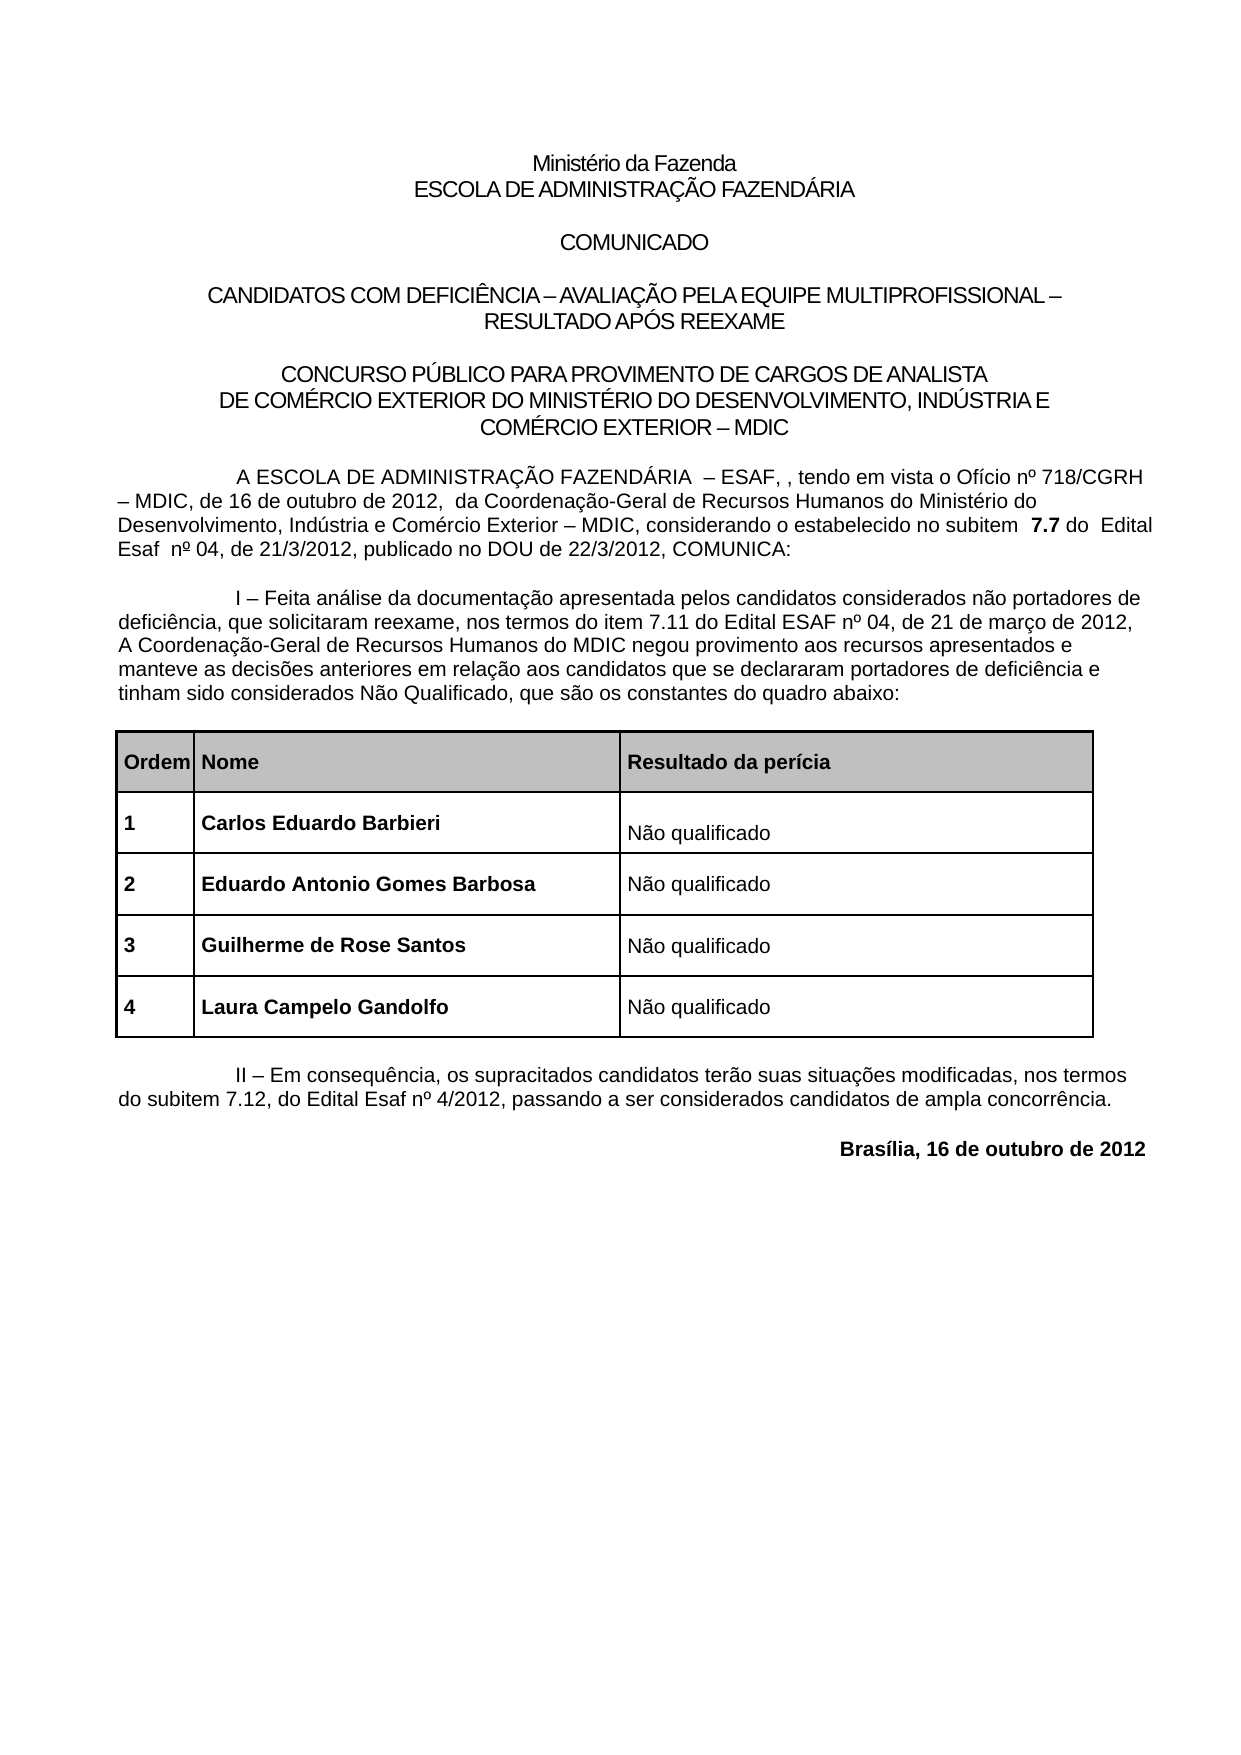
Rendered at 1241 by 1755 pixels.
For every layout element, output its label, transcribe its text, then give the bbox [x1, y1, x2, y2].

table_cell Laura Campelo Gandolfo [195, 977, 619, 1036]
text COMÉRCIO EXTERIOR – MDIC [118, 413, 1152, 440]
text I – Feita análise da documentação apresentada pelos candidatos considerados não portadores de deficiência, que solicitaram reexame, nos termos do item 7.11 do Edital ESAF nº 04, de 21 de março de 2012, A Coordenação-Geral de Recursos Humanos do MDIC negou provimento aos recursos apresentados e manteve as decisões anteriores em relação aos candidatos que se declararam portadores de deficiência e tinham sido considerados Não Qualificado, que são os constantes do quadro abaixo: [118, 586, 1153, 705]
table_cell 4 [118, 977, 193, 1036]
text CANDIDATOS COM DEFICIÊNCIA – AVALIAÇÃO PELA EQUIPE MULTIPROFISSIONAL – [118, 282, 1152, 308]
table_cell Não qualificado [621, 916, 1092, 975]
table_cell Guilherme de Rose Santos [195, 916, 619, 975]
table_header Nome [195, 733, 619, 791]
table_header Ordem [118, 733, 193, 791]
text CONCURSO PÚBLICO PARA PROVIMENTO DE CARGOS DE ANALISTA [118, 361, 1152, 387]
table_cell Carlos Eduardo Barbieri [195, 793, 619, 852]
table_cell Não qualificado [621, 977, 1092, 1036]
table_cell 2 [118, 854, 193, 913]
text DE COMÉRCIO EXTERIOR DO MINISTÉRIO DO DESENVOLVIMENTO, INDÚSTRIA E [118, 387, 1152, 413]
text II – Em consequência, os supracitados candidatos terão suas situações modificadas, nos termos do subitem 7.12, do Edital Esaf nº 4/2012, passando a ser considerados candidatos de ampla concorrência. [118, 1064, 1153, 1111]
text A ESCOLA DE ADMINISTRAÇÃO FAZENDÁRIA – ESAF, , tendo em vista o Ofício nº 718/CGRH – MDIC, de 16 de outubro de 2012, da Coordenação-Geral de Recursos Humanos do Ministério do Desenvolvimento, Indústria e Comércio Exterior – MDIC, considerando o estabelecido no subitem 7.7 do Edital Esaf nº 04, de 21/3/2012, publicado no DOU de 22/3/2012, COMUNICA: [117, 466, 1153, 560]
table_cell 3 [118, 916, 193, 975]
text Ministério da Fazenda [118, 150, 1152, 176]
text RESULTADO APÓS REEXAME [118, 308, 1152, 334]
table_cell Eduardo Antonio Gomes Barbosa [195, 854, 619, 913]
text COMUNICADO [118, 229, 1152, 255]
table_header Resultado da perícia [621, 733, 1092, 791]
text ESCOLA DE ADMINISTRAÇÃO FAZENDÁRIA [118, 176, 1152, 203]
text Brasília, 16 de outubro de 2012 [118, 1137, 1152, 1161]
table_cell Não qualificado [621, 854, 1092, 913]
table_cell 1 [118, 793, 193, 852]
table_cell Não qualificado [621, 793, 1092, 852]
